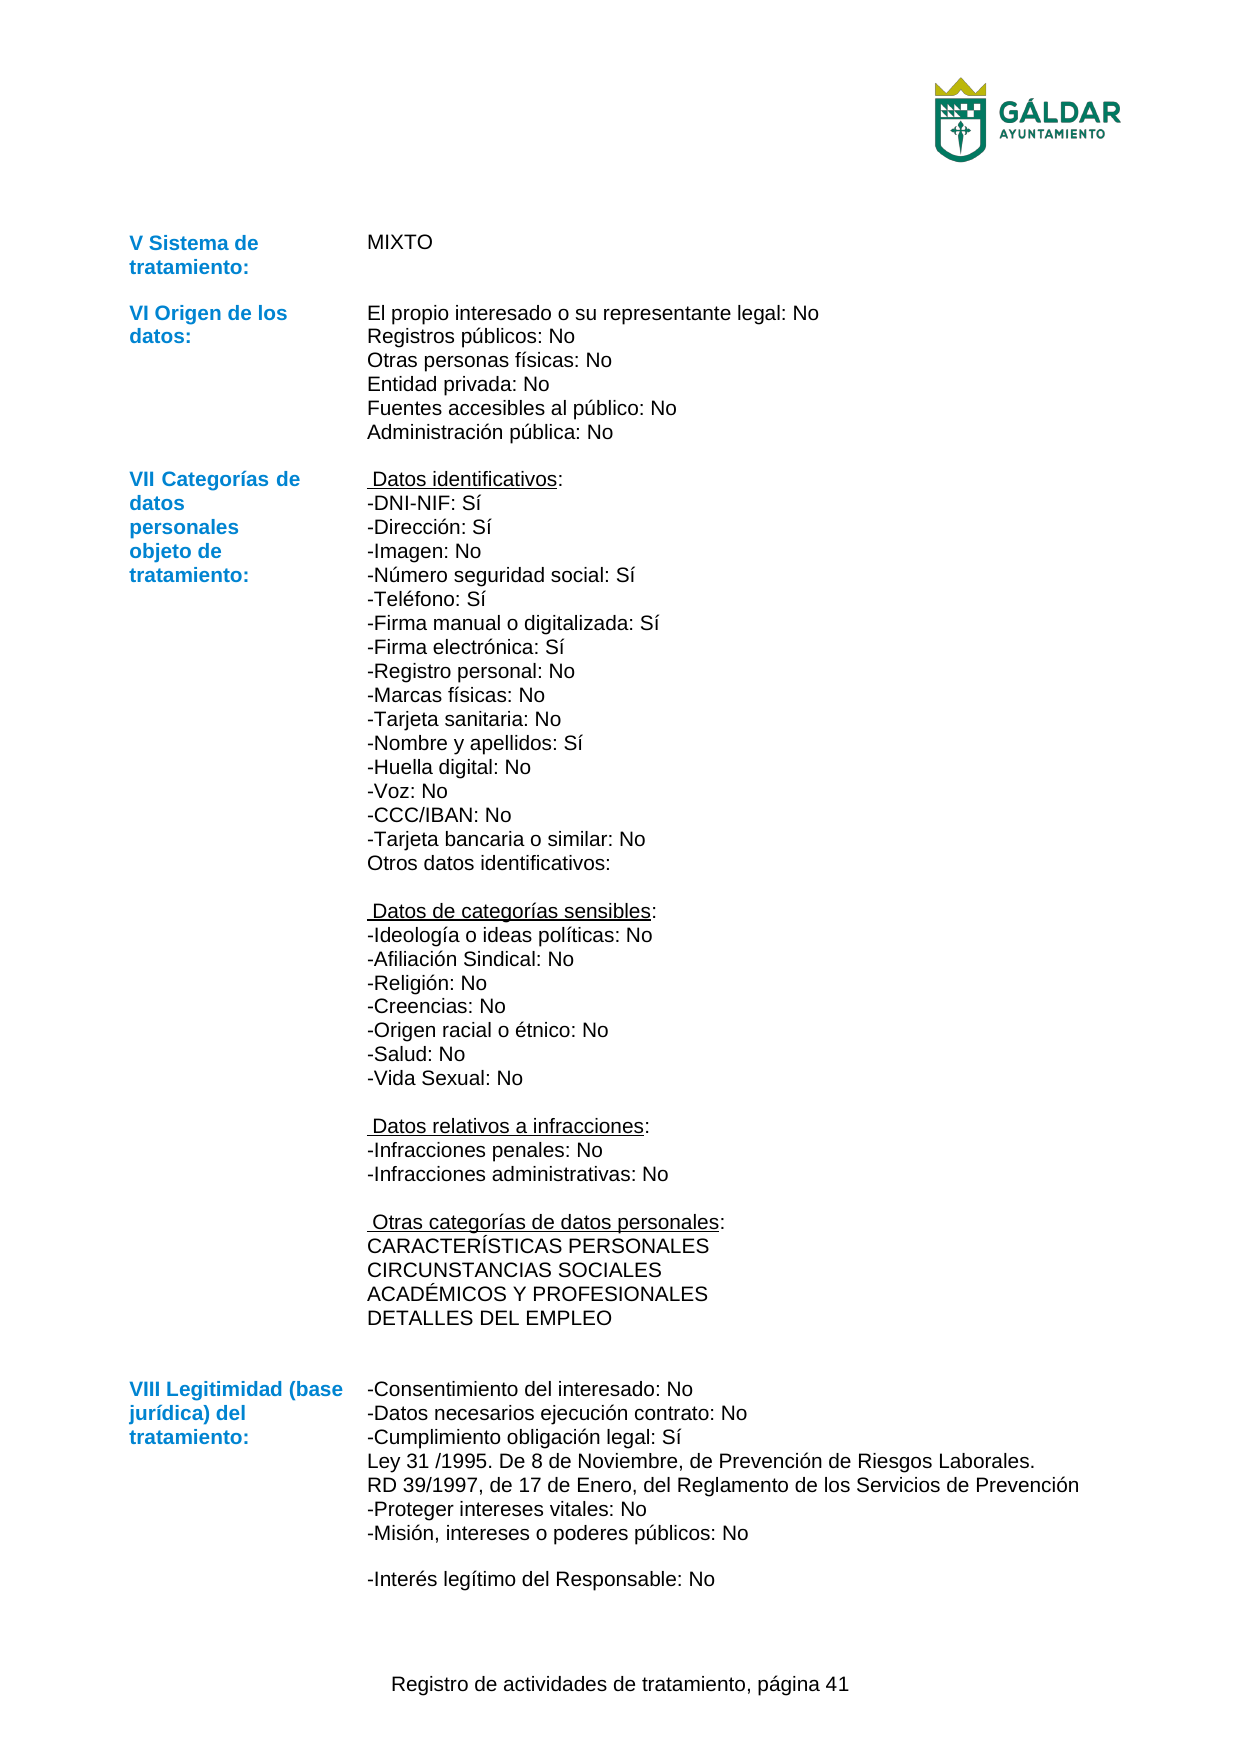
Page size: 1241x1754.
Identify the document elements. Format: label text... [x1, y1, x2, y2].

table_cell -Consentimiento del interesado: No -Datos necesarios ejecución contrato: No -Cumplimiento obligación legal: Sí Ley 31 /1995. De 8 de Noviembre, de Prevención de Riesgos Laborales. RD 39/1997, de 17 de Enero, del Reglamento de los Servicios de Prevención -Proteger intereses vitales: No -Misión, intereses o poderes públicos: No -Interés legítimo del Responsable: No [355, 1354, 1101, 1591]
table_header V Sistema de tratamiento: [108, 231, 355, 289]
table_cell Datos identificativos: -DNI-NIF: Sí -Dirección: Sí -Imagen: No -Número seguridad social: Sí -Teléfono: Sí -Firma manual o digitalizada: Sí -Firma electrónica: Sí -Registro personal: No -Marcas físicas: No -Tarjeta sanitaria: No -Nombre y apellidos: Sí -Huella digital: No -Voz: No -CCC/IBAN: No -Tarjeta bancaria o similar: No Otros datos identificativos: Datos de categorías sensibles: -Ideología o ideas políticas: No -Afiliación Sindical: No -Religión: No -Creencias: No -Origen racial o étnico: No -Salud: No -Vida Sexual: No Datos relativos a infracciones: -Infracciones penales: No -Infracciones administrativas: No Otras categorías de datos personales: CARACTERÍSTICAS PERSONALES CIRCUNSTANCIAS SOCIALES ACADÉMICOS Y PROFESIONALES DETALLES DEL EMPLEO [355, 456, 1101, 1353]
table_header MIXTO [355, 231, 1101, 289]
table_cell VI Origen de los datos: [108, 289, 355, 456]
picture [932, 75, 1122, 164]
table_cell VII Categorías de datos personales objeto de tratamiento: [108, 456, 355, 1353]
table_cell El propio interesado o su representante legal: No Registros públicos: No Otras personas físicas: No Entidad privada: No Fuentes accesibles al público: No Administración pública: No [355, 289, 1101, 456]
table_cell VIII Legitimidad (base jurídica) del tratamiento: [108, 1354, 355, 1591]
